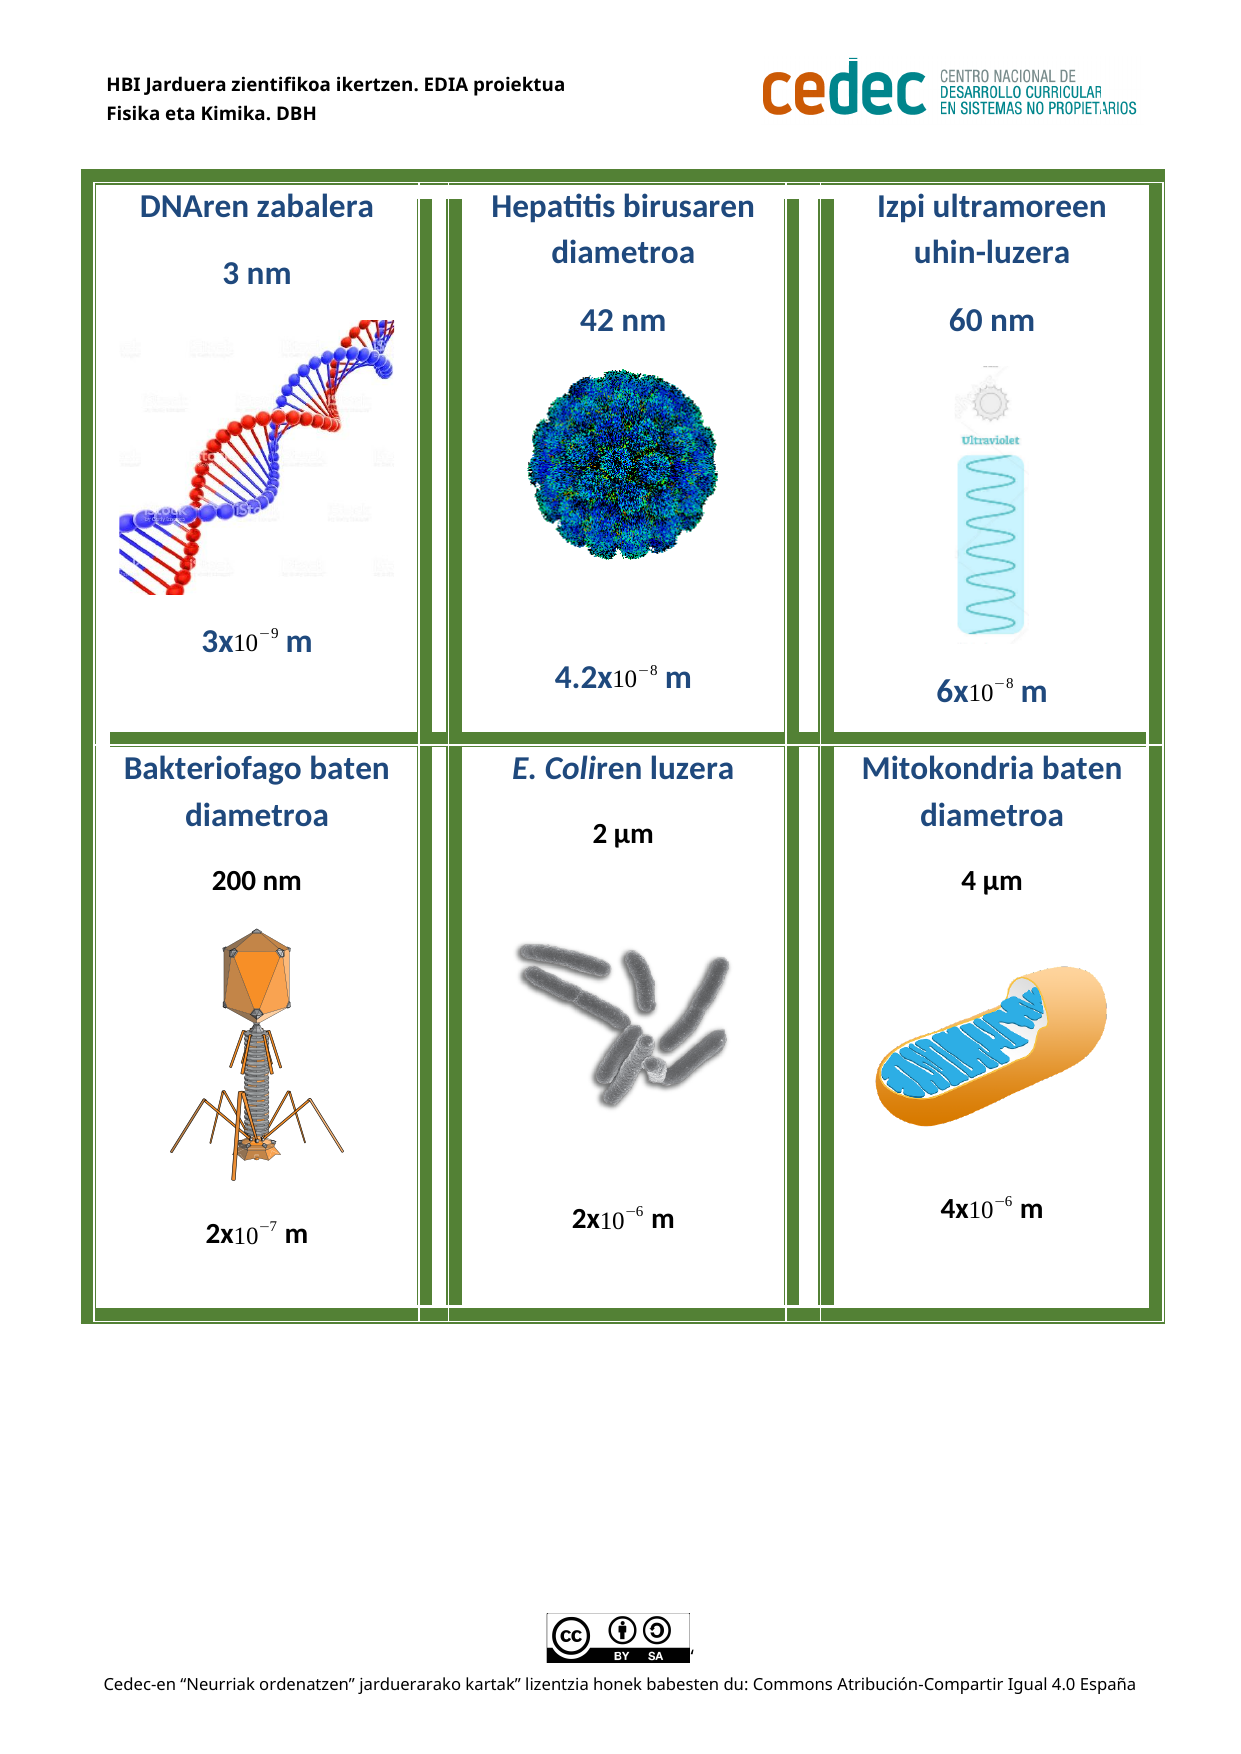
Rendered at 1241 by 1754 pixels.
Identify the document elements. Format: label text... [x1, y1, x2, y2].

table_cell [425, 732, 454, 1308]
picture [510, 938, 735, 1114]
table_header DNAren zabalera 3 nm 3x m [93, 182, 424, 732]
table_cell Bakteriofago baten diametroa 200 nm 2x m [93, 732, 424, 1308]
picture [546, 1613, 690, 1663]
picture [761, 56, 1145, 125]
table_header Izpi ultramoreen uhin-luzera 60 nm 6x m [826, 185, 1149, 732]
picture [954, 366, 1029, 644]
picture [119, 320, 395, 595]
picture [761, 61, 1101, 125]
picture [147, 923, 367, 1191]
picture [480, 366, 766, 564]
picture [871, 923, 1113, 1165]
table_header [425, 182, 454, 732]
table_cell [792, 732, 826, 1308]
table_header [792, 182, 826, 732]
table_cell E. Coliren luzera 2 µm 2x m [454, 732, 792, 1308]
table_cell Mitokondria baten diametroa 4 µm 4x m [826, 732, 1157, 1308]
table_header Hepatitis birusaren diametroa 42 nm 4.2x m [454, 182, 792, 732]
